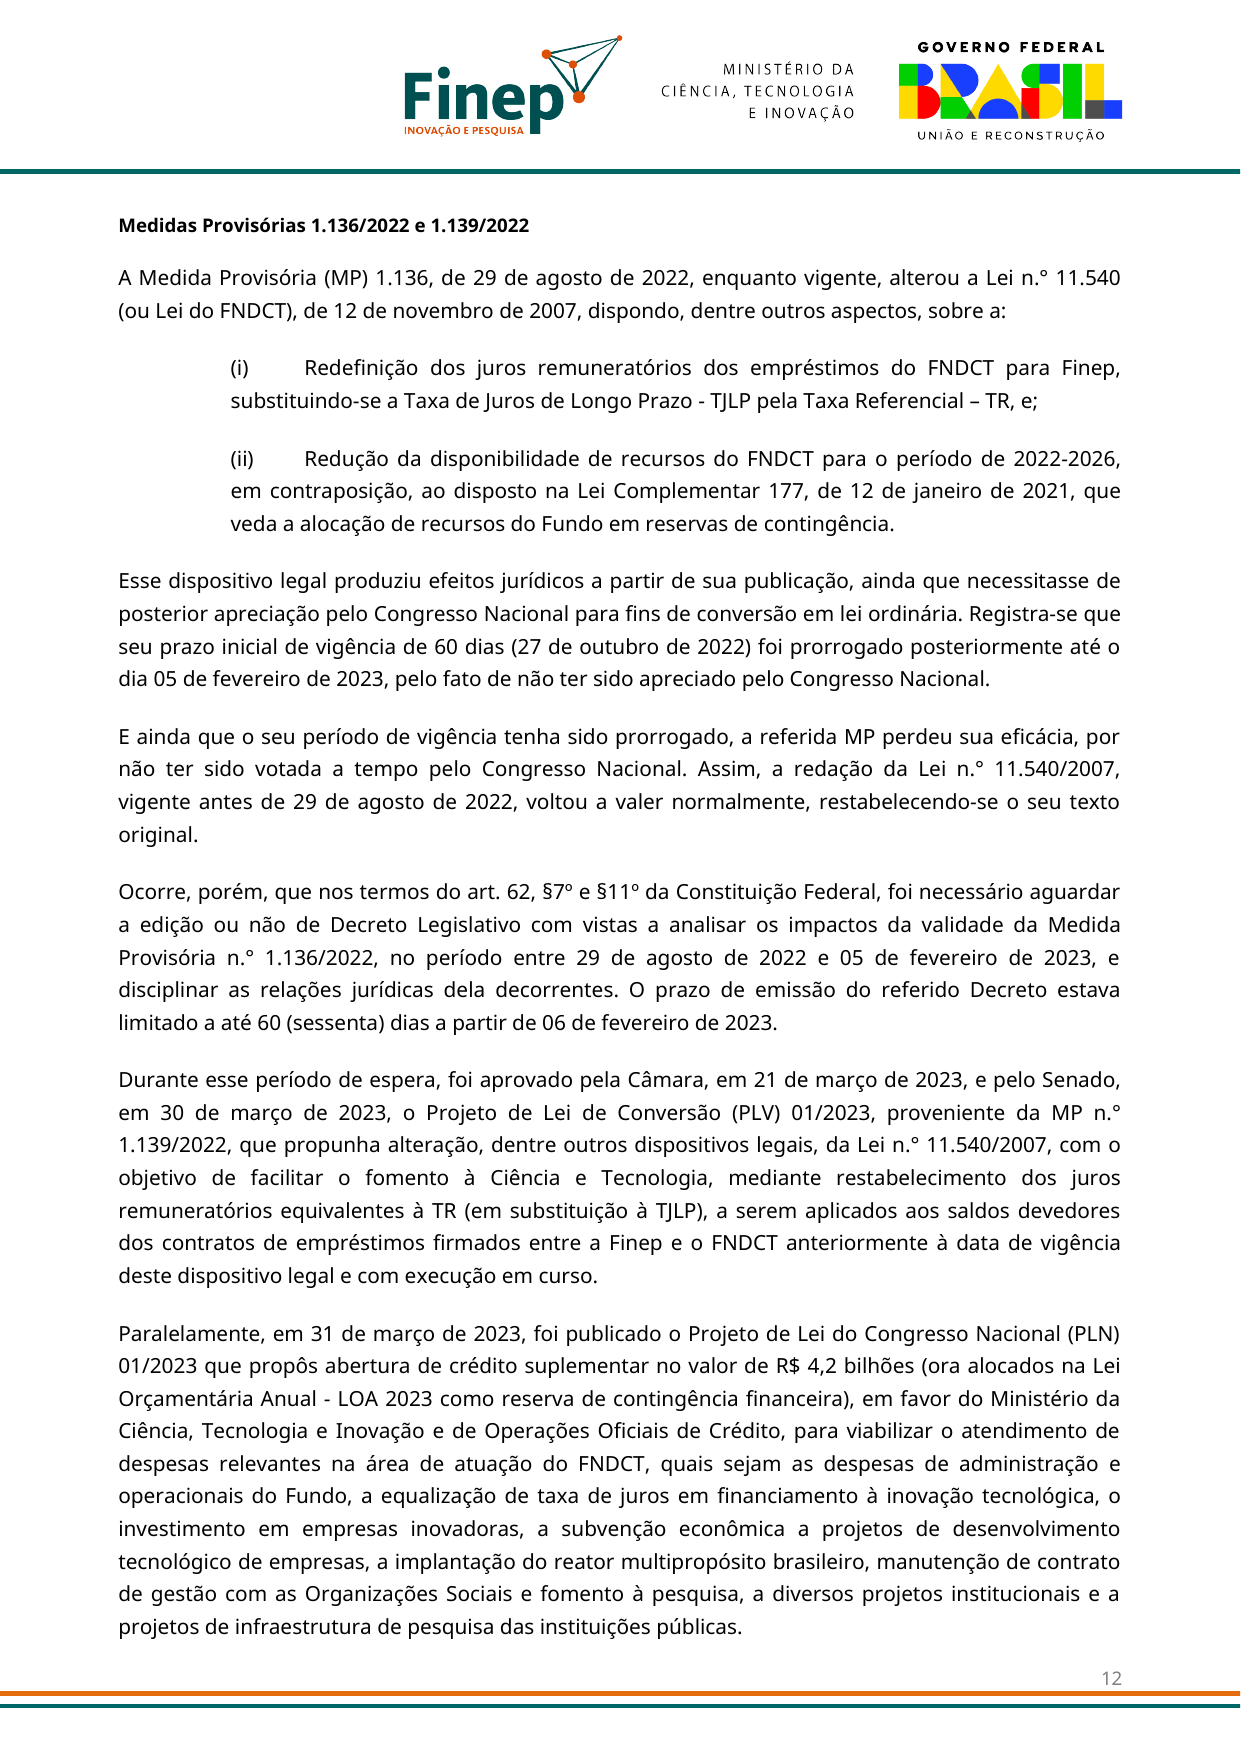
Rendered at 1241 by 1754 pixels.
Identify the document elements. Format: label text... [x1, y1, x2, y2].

list Redução da disponibilidade de recursos do FNDCT para o período de 2022-2026, em contraposição, ao disposto na Lei Complementar 177, de 12 de janeiro de 2021, que veda a alocação de recursos do Fundo em reservas de contingência. [230, 444, 1122, 537]
text A Medida Provisória (MP) 1.136, de 29 de agosto de 2022, enquanto vigente, alterou a Lei n.° 11.540 (ou Lei do FNDCT), de 12 de novembro de 2007, dispondo, dentre outros aspectos, sobre a: [118, 263, 1122, 324]
list Redefinição dos juros remuneratórios dos empréstimos do FNDCT para Finep, substituindo-se a Taxa de Juros de Longo Prazo - TJLP pela Taxa Referencial – TR, e; [230, 353, 1122, 414]
subtitle Medidas Provisórias 1.136/2022 e 1.139/2022 [118, 213, 1122, 238]
text Ocorre, porém, que nos termos do art. 62, §7º e §11º da Constituição Federal, foi necessário aguardar a edição ou não de Decreto Legislativo com vistas a analisar os impactos da validade da Medida Provisória n.° 1.136/2022, no período entre 29 de agosto de 2022 e 05 de fevereiro de 2023, e disciplinar as relações jurídicas dela decorrentes. O prazo de emissão do referido Decreto estava limitado a até 60 (sessenta) dias a partir de 06 de fevereiro de 2023. [118, 877, 1122, 1036]
text Durante esse período de espera, foi aprovado pela Câmara, em 21 de março de 2023, e pelo Senado, em 30 de março de 2023, o Projeto de Lei de Conversão (PLV) 01/2023, proveniente da MP n.° 1.139/2022, que propunha alteração, dentre outros dispositivos legais, da Lei n.° 11.540/2007, com o objetivo de facilitar o fomento à Ciência e Tecnologia, mediante restabelecimento dos juros remuneratórios equivalentes à TR (em substituição à TJLP), a serem aplicados aos saldos devedores dos contratos de empréstimos firmados entre a Finep e o FNDCT anteriormente à data de vigência deste dispositivo legal e com execução em curso. [118, 1065, 1122, 1289]
text Paralelamente, em 31 de março de 2023, foi publicado o Projeto de Lei do Congresso Nacional (PLN) 01/2023 que propôs abertura de crédito suplementar no valor de R$ 4,2 bilhões (ora alocados na Lei Orçamentária Anual - LOA 2023 como reserva de contingência financeira), em favor do Ministério da Ciência, Tecnologia e Inovação e de Operações Oficiais de Crédito, para viabilizar o atendimento de despesas relevantes na área de atuação do FNDCT, quais sejam as despesas de administração e operacionais do Fundo, a equalização de taxa de juros em financiamento à inovação tecnológica, o investimento em empresas inovadoras, a subvenção econômica a projetos de desenvolvimento tecnológico de empresas, a implantação do reator multipropósito brasileiro, manutenção de contrato de gestão com as Organizações Sociais e fomento à pesquisa, a diversos projetos institucionais e a projetos de infraestrutura de pesquisa das instituições públicas. [118, 1319, 1122, 1641]
text Esse dispositivo legal produziu efeitos jurídicos a partir de sua publicação, ainda que necessitasse de posterior apreciação pelo Congresso Nacional para fins de conversão em lei ordinária. Registra-se que seu prazo inicial de vigência de 60 dias (27 de outubro de 2022) foi prorrogado posteriormente até o dia 05 de fevereiro de 2023, pelo fato de não ter sido apreciado pelo Congresso Nacional. [118, 567, 1122, 693]
text E ainda que o seu período de vigência tenha sido prorrogado, a referida MP perdeu sua eficácia, por não ter sido votada a tempo pelo Congresso Nacional. Assim, a redação da Lei n.° 11.540/2007, vigente antes de 29 de agosto de 2022, voltou a valer normalmente, restabelecendo-se o seu texto original. [118, 722, 1122, 848]
